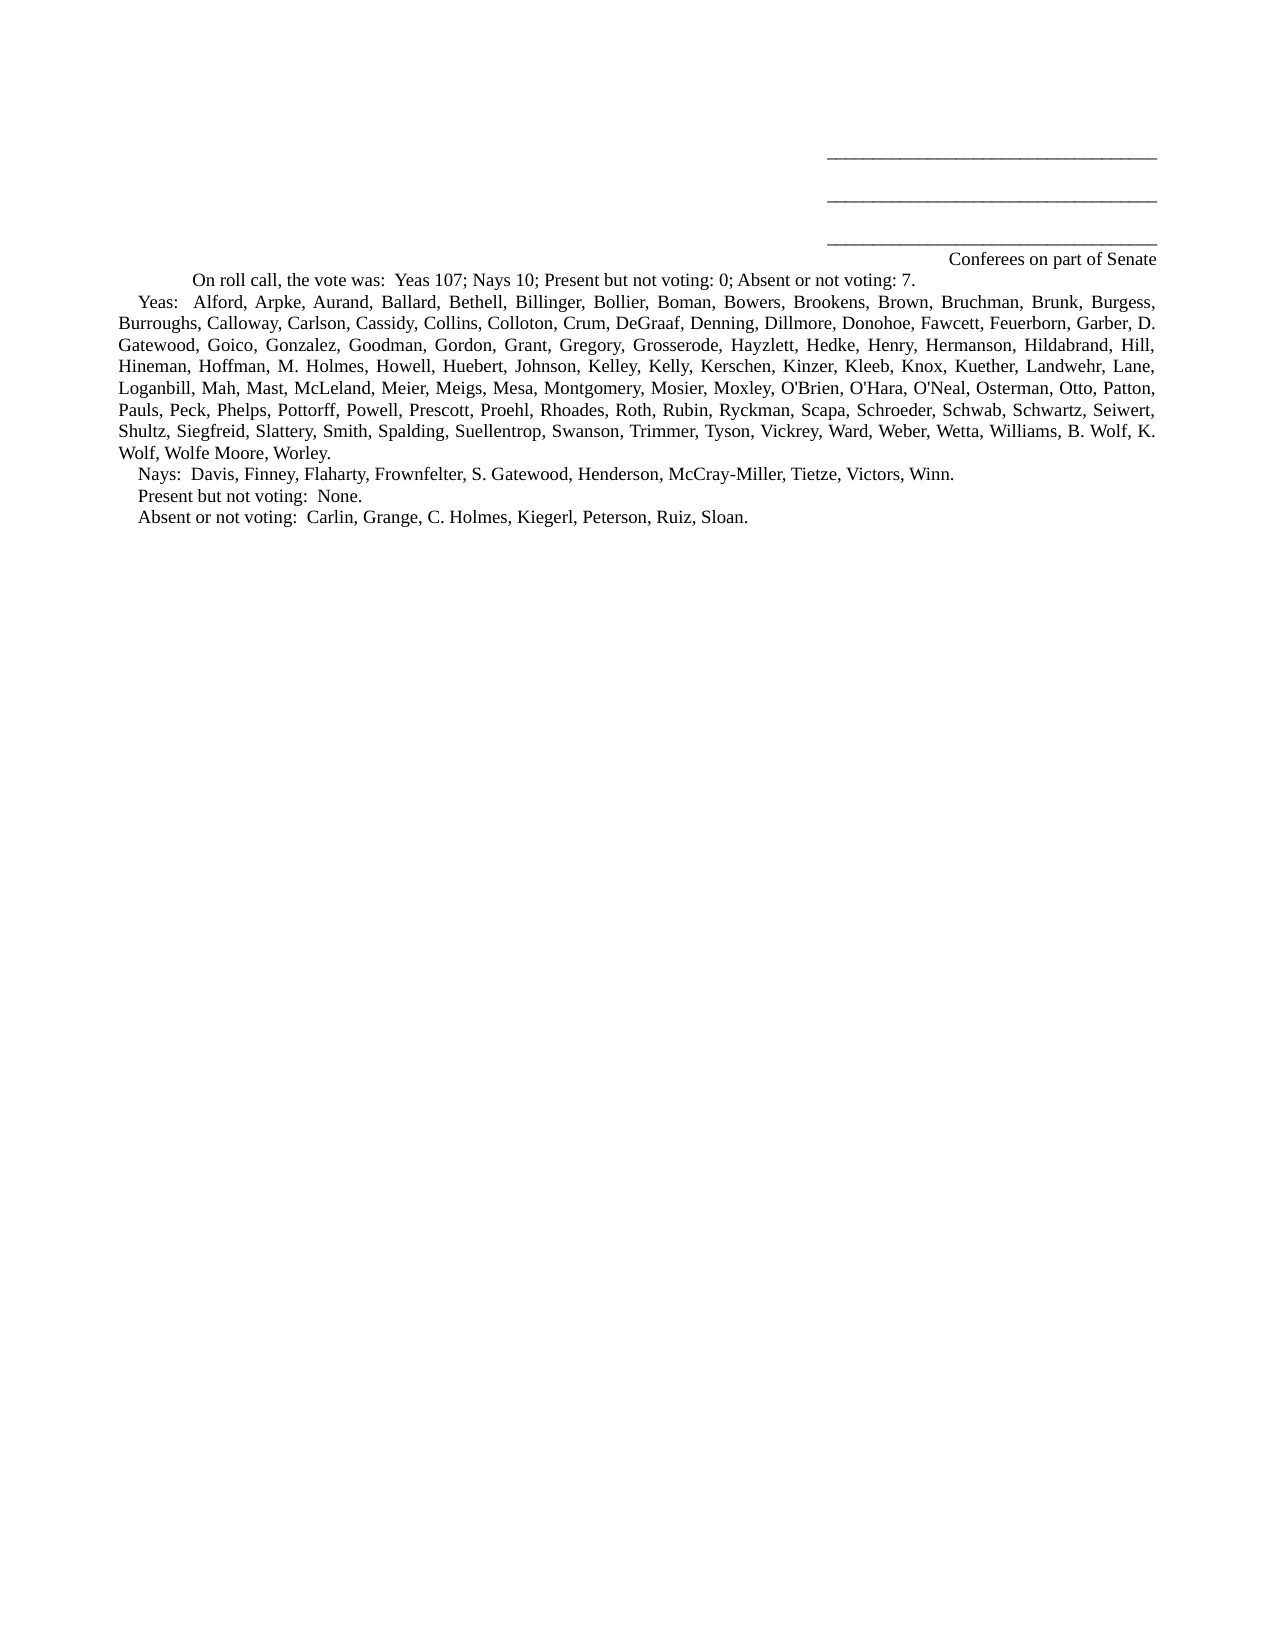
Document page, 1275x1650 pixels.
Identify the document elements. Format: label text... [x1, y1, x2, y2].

text Nays: Davis, Finney, Flaharty, Frownfelter, S. Gatewood, Henderson, McCray-Miller, Tietze, Victors, Winn. [118, 463, 1157, 485]
text On roll call, the vote was: Yeas 107; Nays 10; Present but not voting: 0; Absent or not voting: 7. [118, 269, 1157, 291]
text Present but not voting: None. [118, 485, 1157, 506]
text Yeas: Alford, Arpke, Aurand, Ballard, Bethell, Billinger, Bollier, Boman, Bowers, Brookens, Brown, Bruchman, Brunk, Burgess, Burroughs, Calloway, Carlson, Cassidy, Collins, Colloton, Crum, DeGraaf, Denning, Dillmore, Donohoe, Fawcett, Feuerborn, Garber, D. Gatewood, Goico, Gonzalez, Goodman, Gordon, Grant, Gregory, Grosserode, Hayzlett, Hedke, Henry, Hermanson, Hildabrand, Hill, Hineman, Hoffman, M. Holmes, Howell, Huebert, Johnson, Kelley, Kelly, Kerschen, Kinzer, Kleeb, Knox, Kuether, Landwehr, Lane, Loganbill, Mah, Mast, McLeland, Meier, Meigs, Mesa, Montgomery, Mosier, Moxley, O'Brien, O'Hara, O'Neal, Osterman, Otto, Patton, Pauls, Peck, Phelps, Pottorff, Powell, Prescott, Proehl, Rhoades, Roth, Rubin, Ryckman, Scapa, Schroeder, Schwab, Schwartz, Seiwert, Shultz, Siegfreid, Slattery, Smith, Spalding, Suellentrop, Swanson, Trimmer, Tyson, Vickrey, Ward, Weber, Wetta, Williams, B. Wolf, K. Wolf, Wolfe Moore, Worley. [118, 291, 1157, 463]
text Absent or not voting: Carlin, Grange, C. Holmes, Kiegerl, Peterson, Ruiz, Sloan. [118, 506, 1157, 528]
text Conferees on part of Senate [118, 247, 1157, 269]
